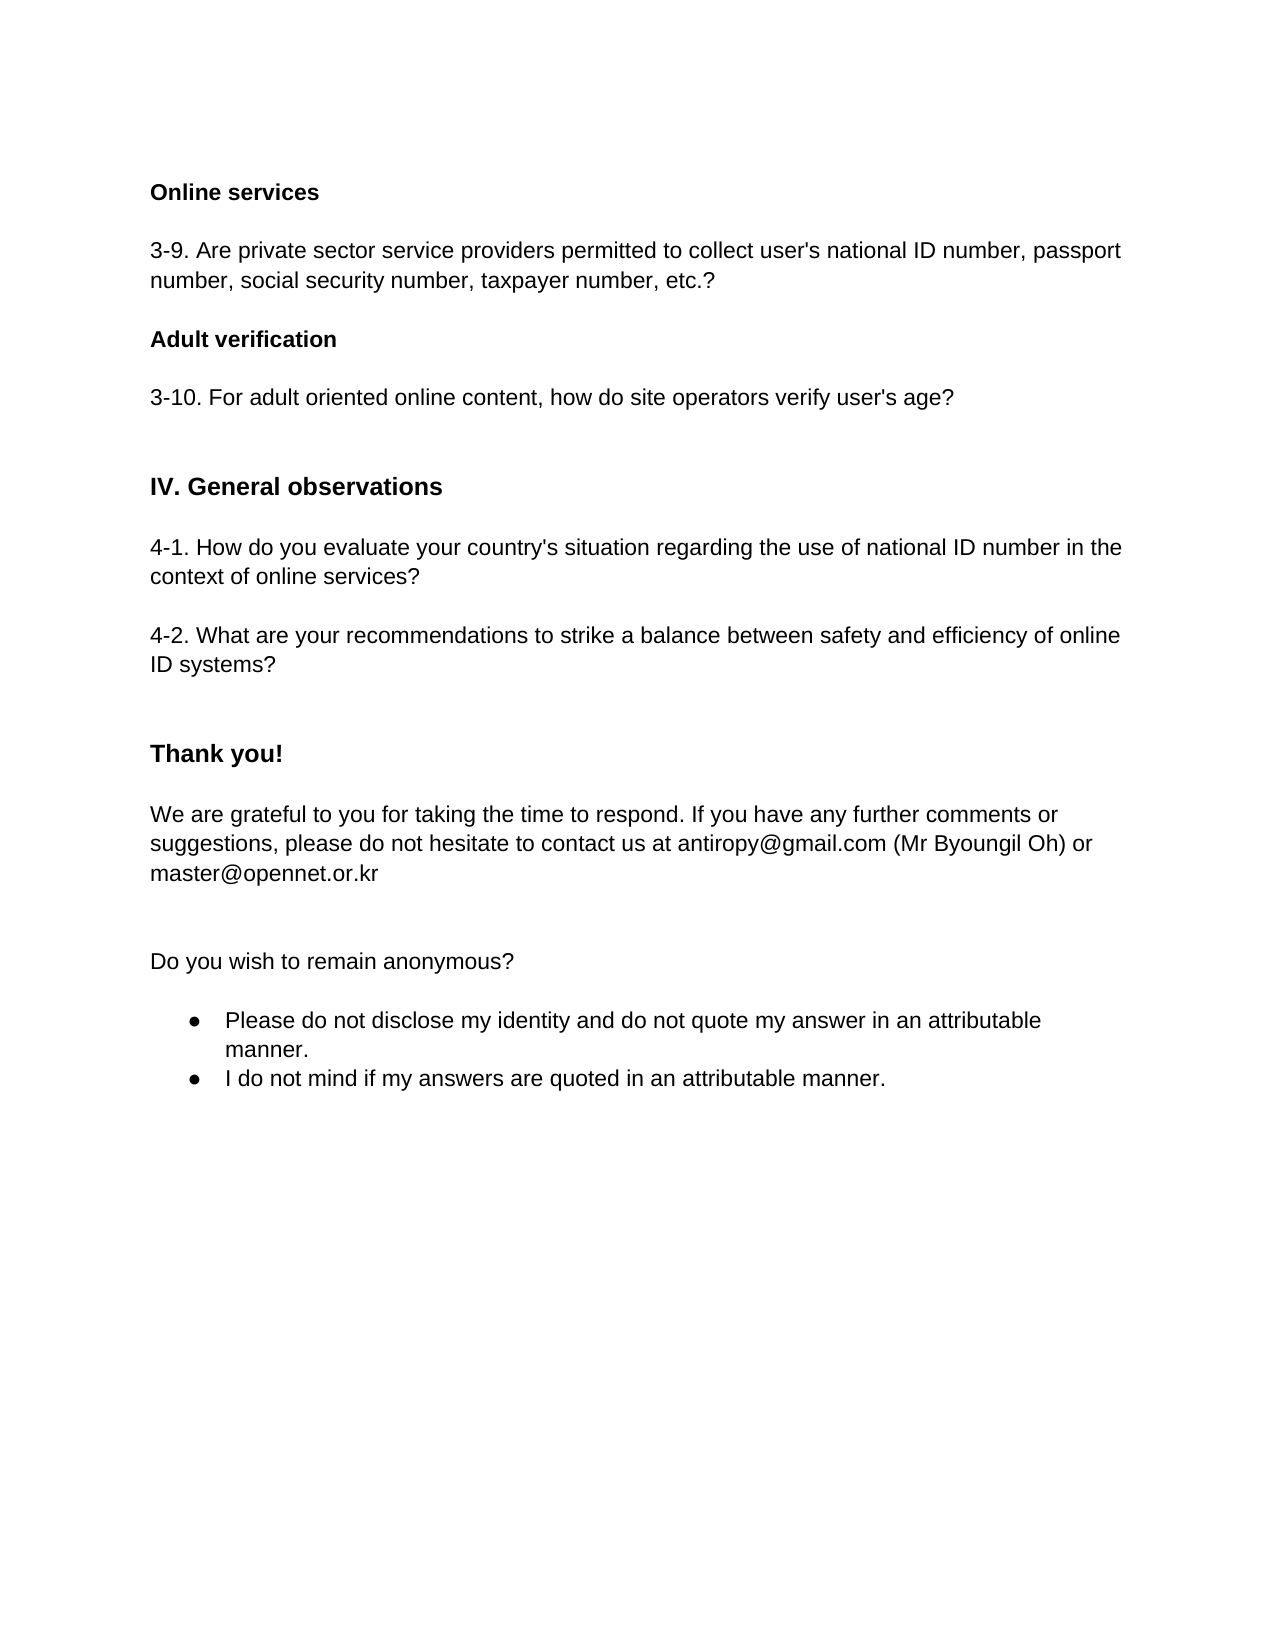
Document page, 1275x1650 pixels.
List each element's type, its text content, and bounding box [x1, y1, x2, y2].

text We are grateful to you for taking the time to respond. If you have any further comments or suggestions, please do not hesitate to contact us at antiropy@gmail.com (Mr Byoungil Oh) or master@opennet.or.kr [150, 802, 1125, 886]
text Online services [150, 179, 1125, 205]
text IV. General observations [150, 473, 1125, 501]
text 4-2. What are your recommendations to strike a balance between safety and efficiency of online ID systems? [150, 623, 1125, 678]
text 3-9. Are private sector service providers permitted to collect user's national ID number, passport number, social security number, taxpayer number, etc.? [150, 238, 1125, 293]
text Adult verification [150, 326, 1125, 352]
list I do not mind if my answers are quoted in an attributable manner. [187, 1066, 1125, 1092]
text Thank you! [150, 740, 1125, 768]
text 4-1. How do you evaluate your country's situation regarding the use of national ID number in the context of online services? [150, 505, 1125, 589]
list Please do not disclose my identity and do not quote my answer in an attributable manner. [187, 1007, 1125, 1062]
text 3-10. For adult oriented online content, how do site operators verify user's age? [150, 385, 1125, 411]
text Do you wish to remain anonymous? [150, 948, 1125, 974]
